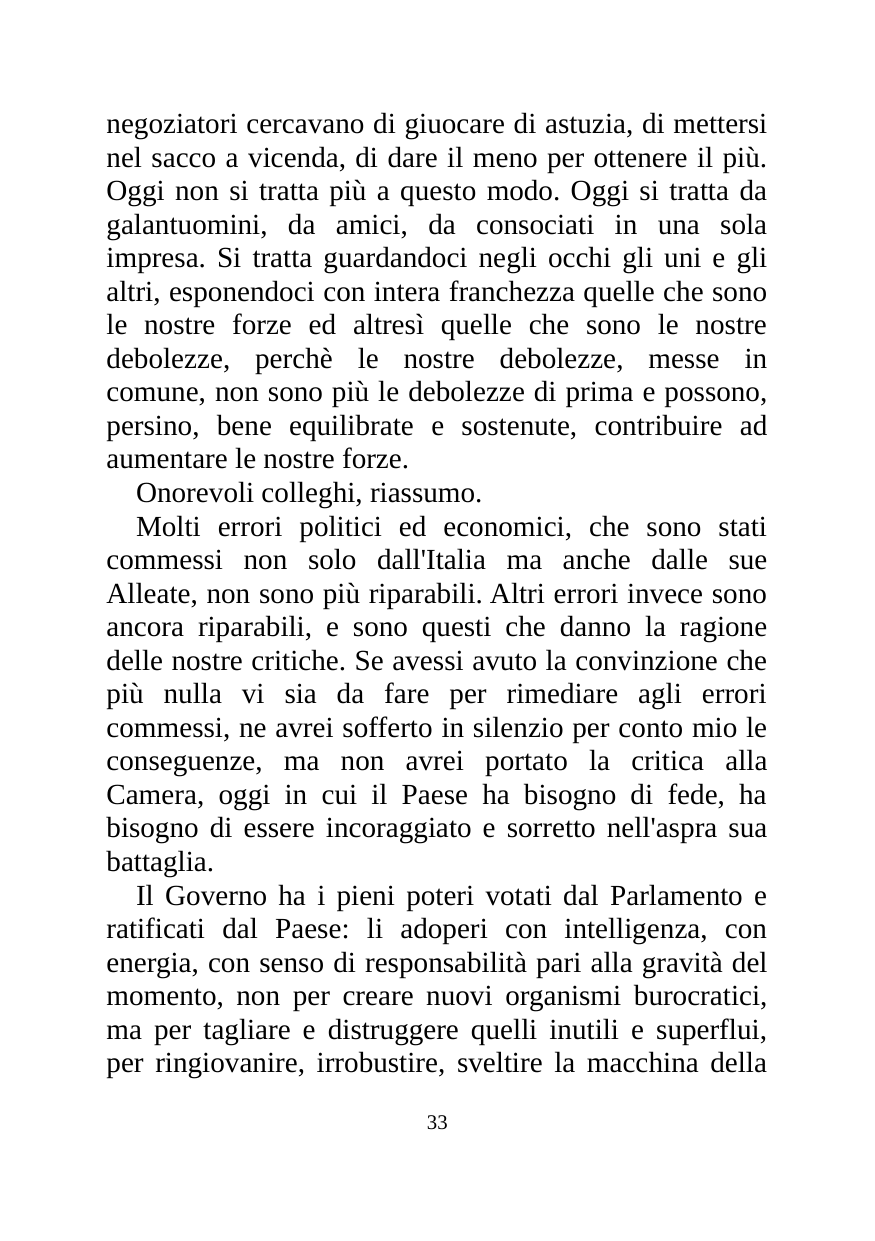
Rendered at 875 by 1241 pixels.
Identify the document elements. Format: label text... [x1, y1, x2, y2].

text Il Governo ha i pieni poteri votati dal Parlamento e ratificati dal Paese: li adoperi con intelligenza, con energia, con senso di responsabilità pari alla gravità del momento, non per creare nuovi organismi burocratici, ma per tagliare e distruggere quelli inutili e superflui, per ringiovanire, irrobustire, sveltire la macchina della [106, 878, 768, 1079]
text Onorevoli colleghi, riassumo. [106, 475, 768, 509]
text Molti errori politici ed economici, che sono stati commessi non solo dall'Italia ma anche dalle sue Alleate, non sono più riparabili. Altri errori invece sono ancora riparabili, e sono questi che danno la ragione delle nostre critiche. Se avessi avuto la convinzione che più nulla vi sia da fare per rimediare agli errori commessi, ne avrei sofferto in silenzio per conto mio le conseguenze, ma non avrei portato la critica alla Camera, oggi in cui il Paese ha bisogno di fede, ha bisogno di essere incoraggiato e sorretto nell'aspra sua battaglia. [106, 509, 768, 878]
text negoziatori cercavano di giuocare di astuzia, di mettersi nel sacco a vicenda, di dare il meno per ottenere il più. Oggi non si tratta più a questo modo. Oggi si tratta da galantuomini, da amici, da consociati in una sola impresa. Si tratta guardandoci negli occhi gli uni e gli altri, esponendoci con intera franchezza quelle che sono le nostre forze ed altresì quelle che sono le nostre debolezze, perchè le nostre debolezze, messe in comune, non sono più le debolezze di prima e possono, persino, bene equilibrate e sostenute, contribuire ad aumentare le nostre forze. [106, 106, 768, 475]
